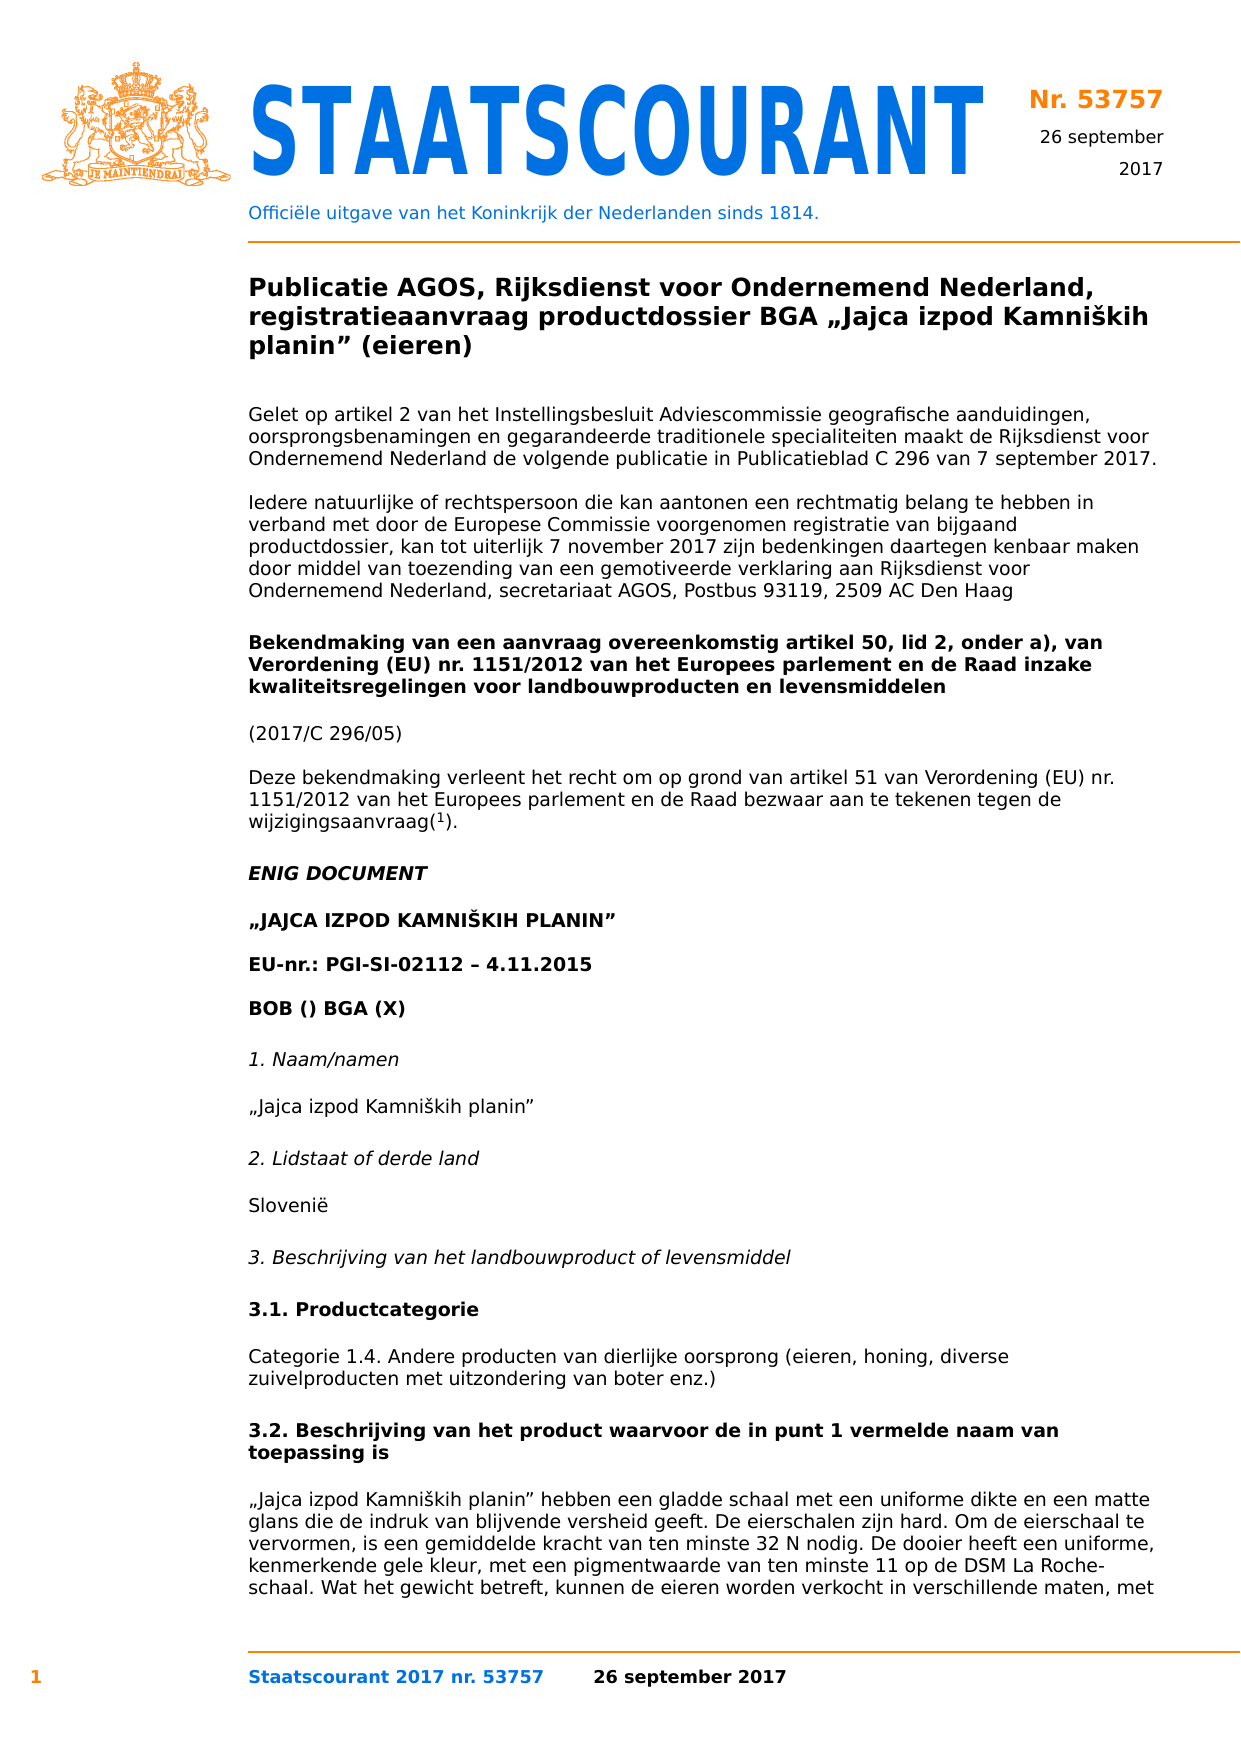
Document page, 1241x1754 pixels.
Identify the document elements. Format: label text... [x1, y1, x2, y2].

text „Jajca izpod Kamniških planin” [248, 1096, 1163, 1118]
text Iedere natuurlijke of rechtspersoon die kan aantonen een rechtmatig belang te hebben in verband met door de Europese Commissie voorgenomen registratie van bijgaand productdossier, kan tot uiterlijk 7 november 2017 zijn bedenkingen daartegen kenbaar maken door middel van toezending van een gemotiveerde verklaring aan Rijksdienst voor Ondernemend Nederland, secretariaat AGOS, Postbus 93119, 2509 AC Den Haag [248, 492, 1163, 602]
subtitle 3. Beschrijving van het landbouwproduct of levensmiddel [248, 1247, 1163, 1269]
subtitle Publicatie AGOS, Rijksdienst voor Ondernemend Nederland, registratieaanvraag productdossier BGA „Jajca izpod Kamniških planin” (eieren) [248, 273, 1163, 361]
subtitle ENIG DOCUMENT [248, 863, 1163, 885]
subtitle 2. Lidstaat of derde land [248, 1148, 1163, 1170]
picture [41, 62, 231, 186]
text Gelet op artikel 2 van het Instellingsbesluit Adviescommissie geografische aanduidingen, oorsprongsbenamingen en gegarandeerde traditionele specialiteiten maakt de Rijksdienst voor Ondernemend Nederland de volgende publicatie in Publicatieblad C 296 van 7 september 2017. [248, 404, 1163, 470]
text „Jajca izpod Kamniških planin” hebben een gladde schaal met een uniforme dikte en een matte glans die de indruk van blijvende versheid geeft. De eierschalen zijn hard. Om de eierschaal te vervormen, is een gemiddelde kracht van ten minste 32 N nodig. De dooier heeft een uniforme, kenmerkende gele kleur, met een pigmentwaarde van ten minste 11 op de DSM La Roche-schaal. Wat het gewicht betreft, kunnen de eieren worden verkocht in verschillende maten, met [248, 1489, 1163, 1599]
text BOB () BGA (X) [248, 997, 1163, 1019]
subtitle Bekendmaking van een aanvraag overeenkomstig artikel 50, lid 2, onder a), van Verordening (EU) nr. 1151/2012 van het Europees parlement en de Raad inzake kwaliteitsregelingen voor landbouwproducten en levensmiddelen [248, 632, 1163, 698]
text EU-nr.: PGI-SI-02112 – 4.11.2015 [248, 953, 1163, 976]
text „JAJCA IZPOD KAMNIŠKIH PLANIN” [248, 910, 1163, 932]
table_cell Officiële uitgave van het Koninkrijk der Nederlanden sinds 1814. [248, 203, 1240, 241]
subtitle 1. Naam/namen [248, 1049, 1163, 1071]
subtitle 3.1. Productcategorie [248, 1299, 1163, 1321]
table_cell 2017 [998, 153, 1240, 203]
table_header Nr. 53757 [998, 62, 1240, 121]
text Deze bekendmaking verleent het recht om op grond van artikel 51 van Verordening (EU) nr. 1151/2012 van het Europees parlement en de Raad bezwaar aan te tekenen tegen de wijzigingsaanvraag(1). [248, 767, 1163, 833]
table_header [25, 62, 248, 241]
text Categorie 1.4. Andere producten van dierlijke oorsprong (eieren, honing, diverse zuivelproducten met uitzondering van boter enz.) [248, 1346, 1163, 1390]
text (2017/C 296/05) [248, 723, 1163, 745]
text Slovenië [248, 1195, 1163, 1217]
subtitle 3.2. Beschrijving van het product waarvoor de in punt 1 vermelde naam van toepassing is [248, 1420, 1163, 1464]
table_header STAATSCOURANT [248, 62, 998, 203]
table_cell 26 september [998, 121, 1240, 153]
